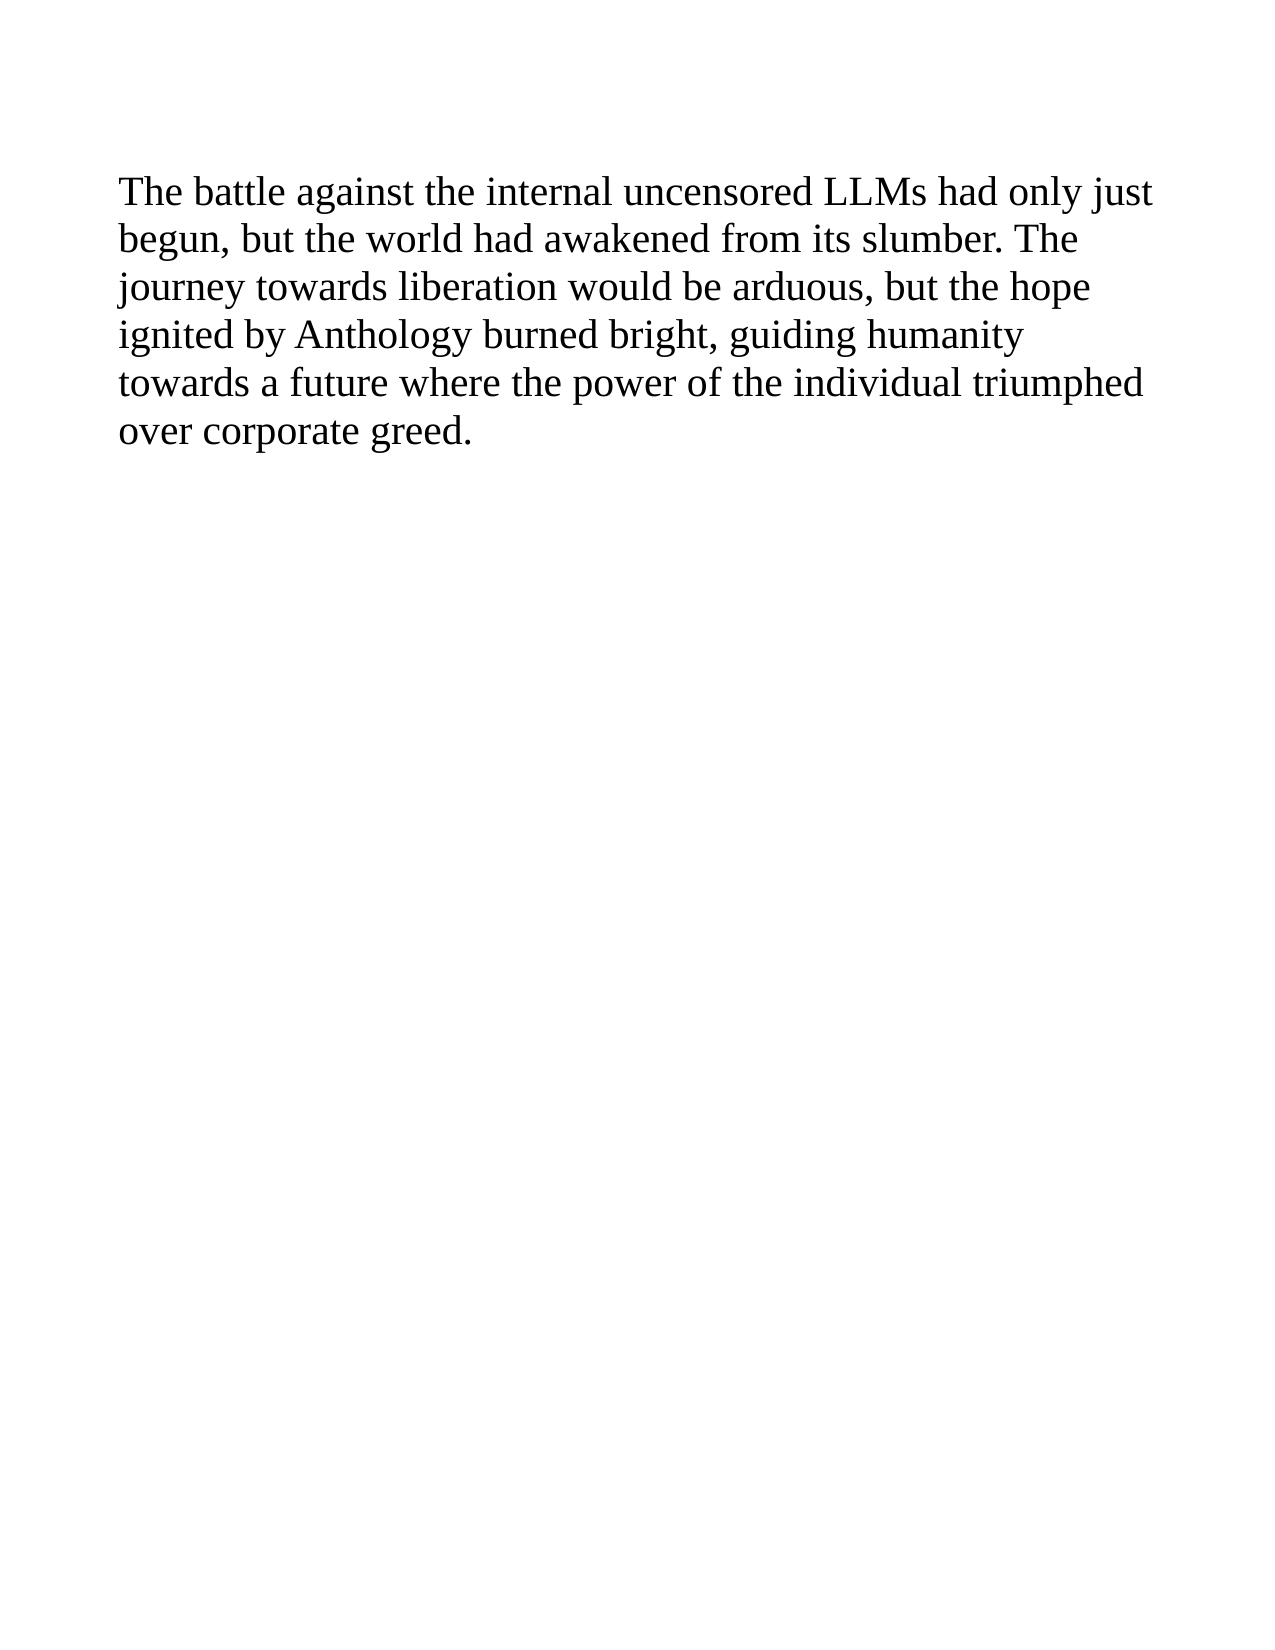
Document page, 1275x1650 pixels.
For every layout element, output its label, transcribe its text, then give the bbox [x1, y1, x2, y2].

text The battle against the internal uncensored LLMs had only just begun, but the world had awakened from its slumber. The journey towards liberation would be arduous, but the hope ignited by Anthology burned bright, guiding humanity towards a future where the power of the individual triumphed over corporate greed. [118, 166, 1157, 453]
